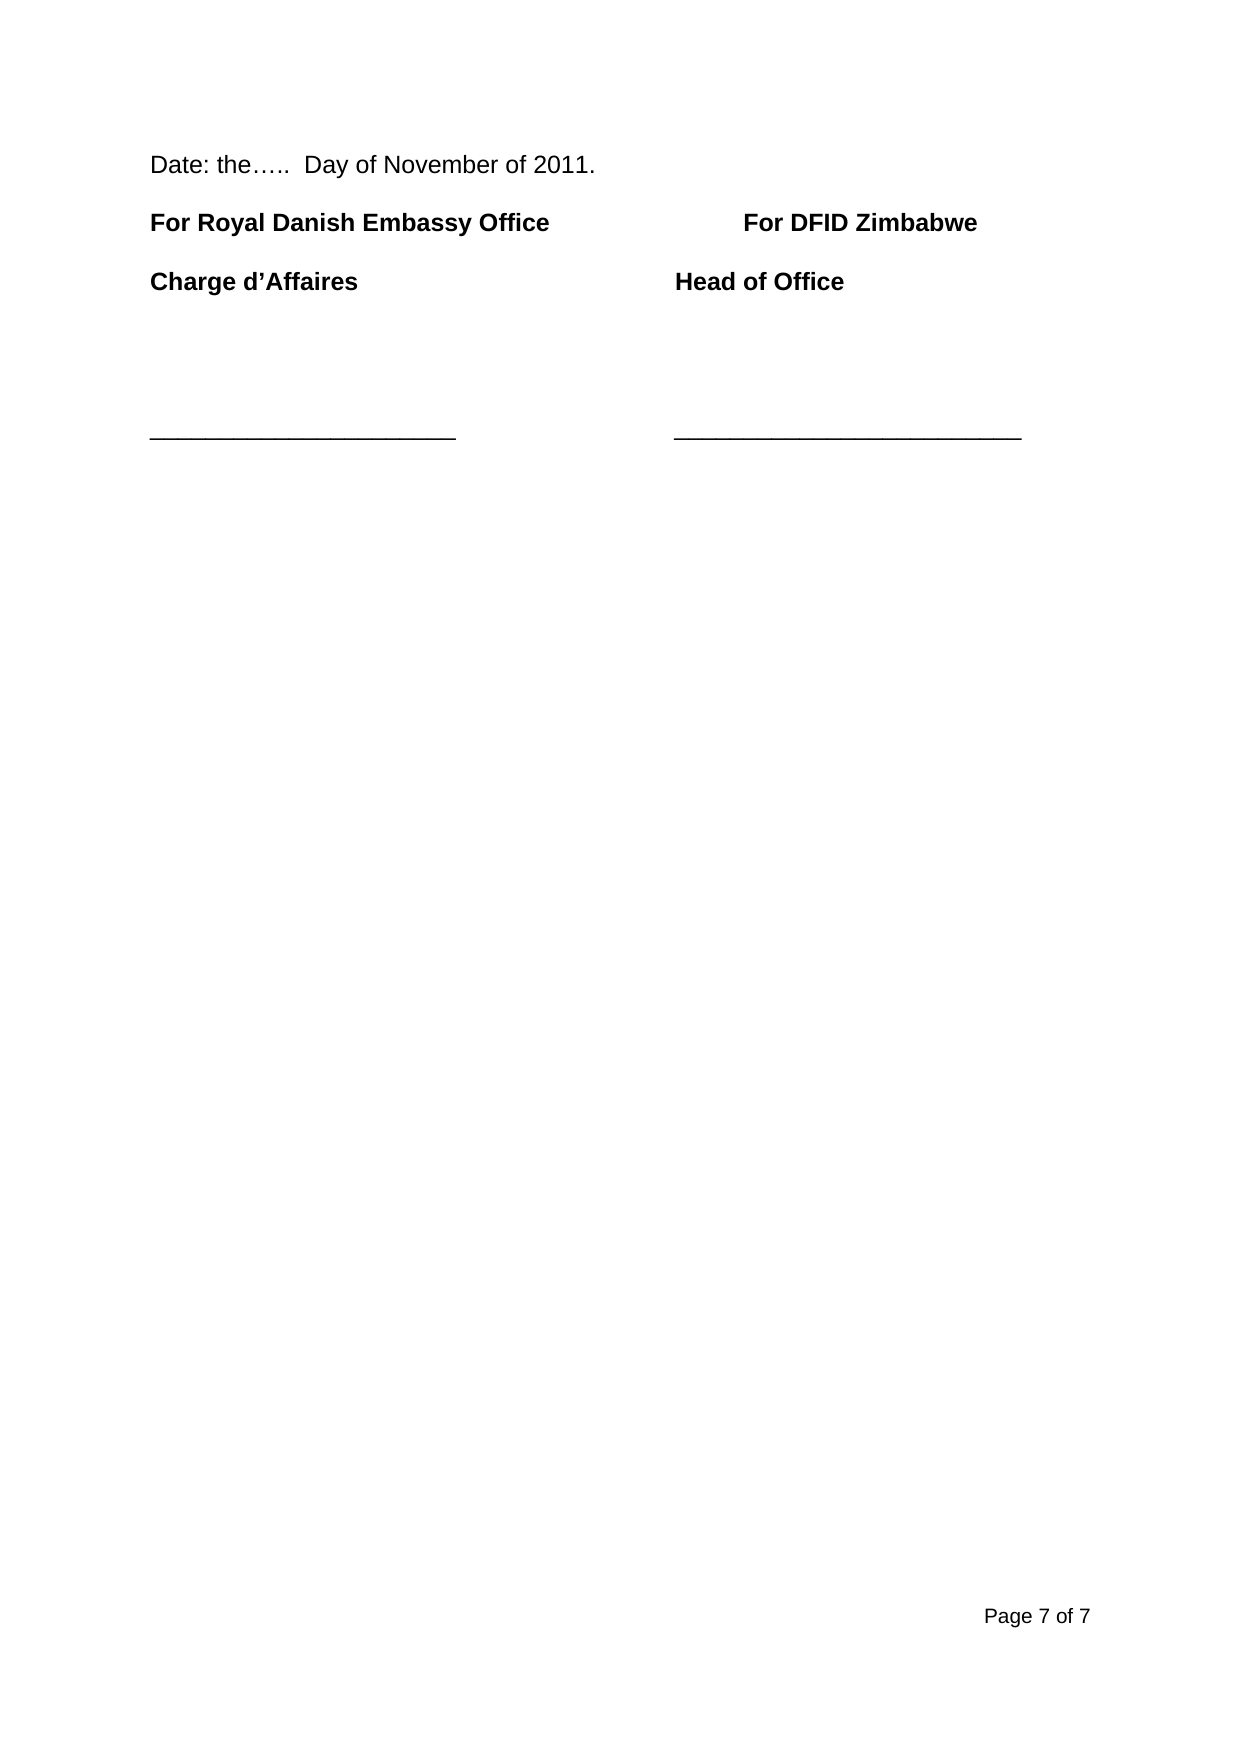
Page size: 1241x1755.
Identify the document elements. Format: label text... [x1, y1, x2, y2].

text Charge d’Affaires Head of Office [150, 267, 1090, 296]
text For Royal Danish Embassy Office For DFID Zimbabwe [150, 208, 1090, 237]
text Date: the….. Day of November of 2011. [150, 150, 1090, 179]
text ______________________ _________________________ [150, 412, 1090, 442]
